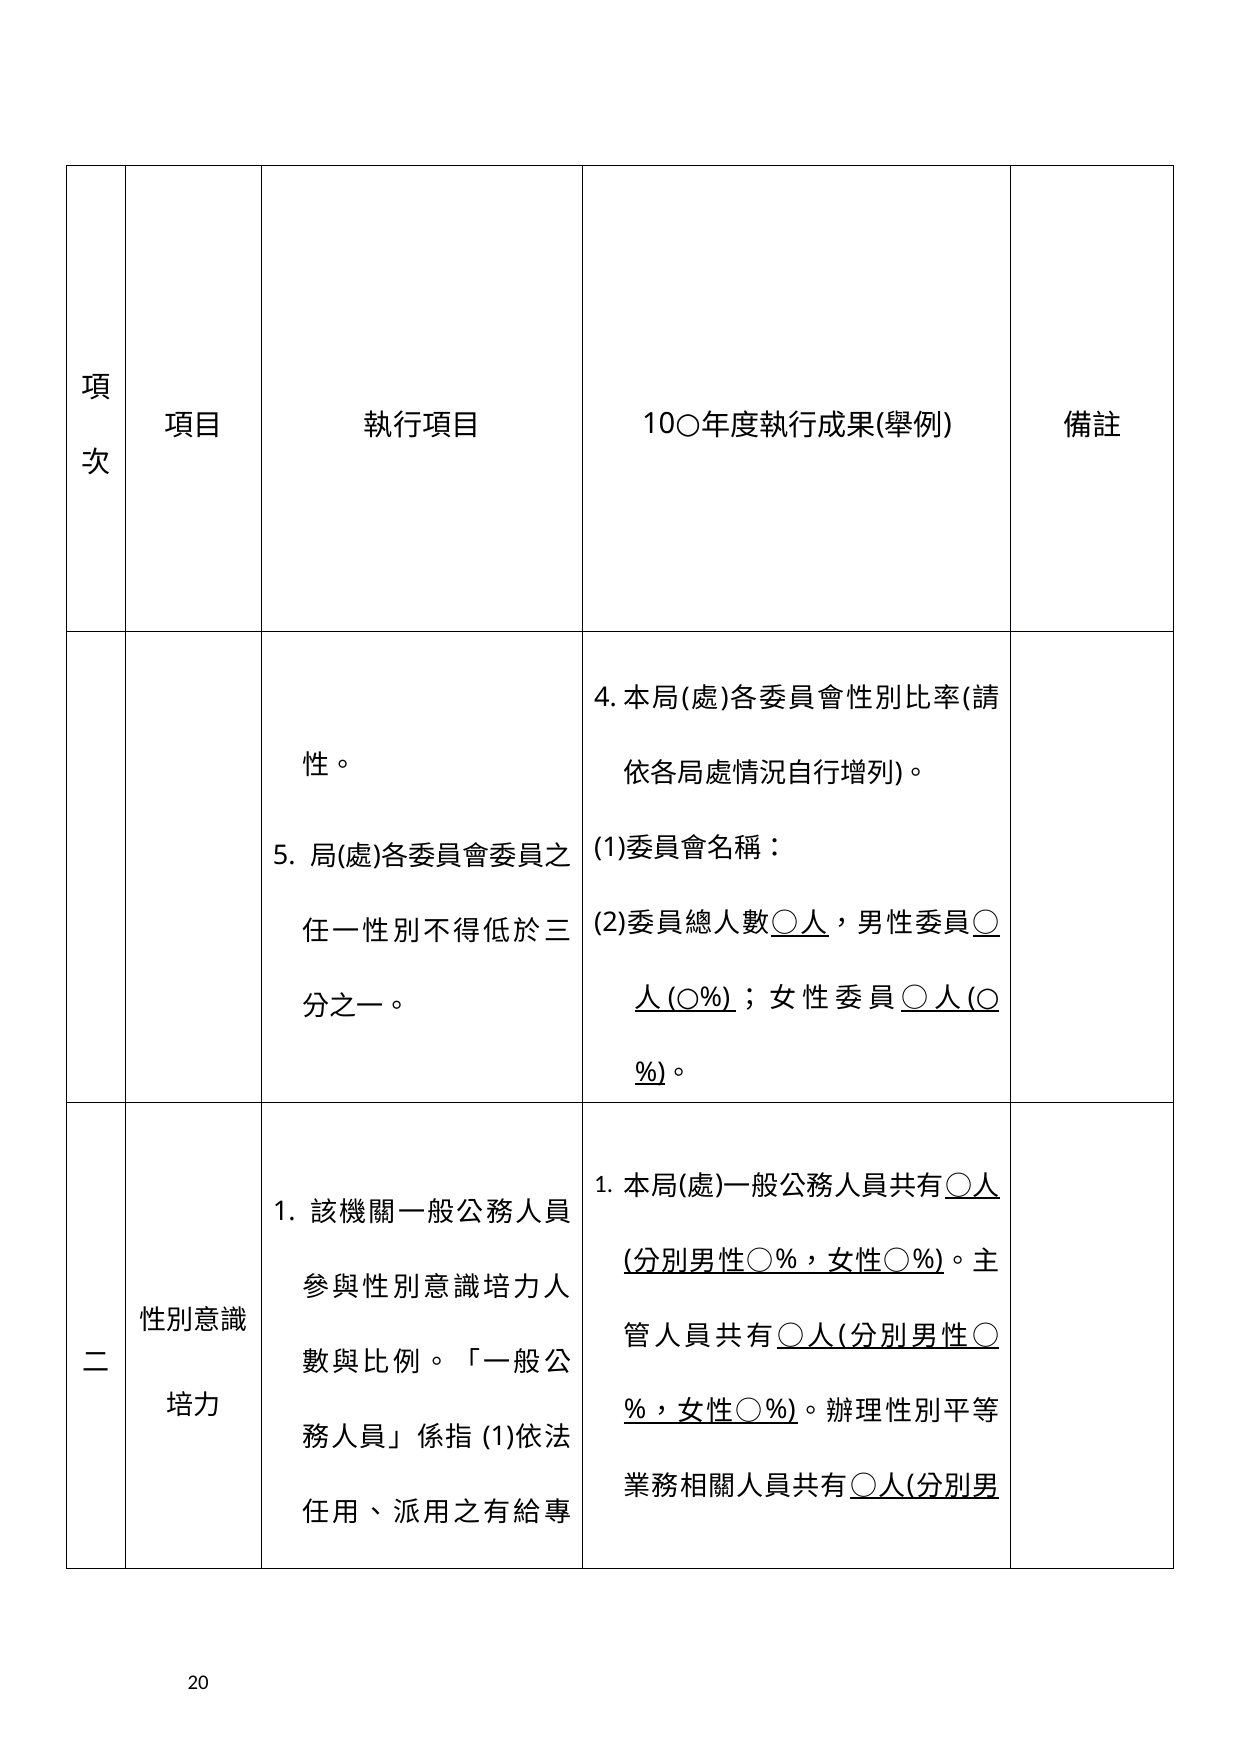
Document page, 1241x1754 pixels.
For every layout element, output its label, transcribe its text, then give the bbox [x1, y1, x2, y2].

table_cell 本局(處)一般公務人員共有○人(分別男性○%，女性○%)。主管人員共有○人(分別男性○%，女性○%)。辦理性別平等業務相關人員共有○人(分別男性○%，女性○%)。 一般公務人員，參與性別意識培力課程為○人(分別男性○%，女性○%)，參加實體課程受訓為○人(分別男性○%，女性○%)，參加數位課程受訓為○人(分別男性○%，女性○%)。受訓比率較前一年增加/減少○%。 主管人員，參與性別意識培力課程為○人(分別男性○%，女性○%)，參加實體課程受訓為○人(分別男性○%，女性○%)，參加數位課程受訓為○人(分別男性○%，女性○%)。受訓比率較前一年增加/減少○%。 性別平等業務相關人員，參與性別課程為○人(分別男性○%，女性○%)，平均受訓時數○小時，參訓1日以上性別工作坊為○人，受訓人數比率較前一年增加/減少○%。 [583, 1103, 1010, 1568]
table_cell [1011, 632, 1173, 1102]
table_header 執行項目 [262, 166, 582, 631]
table_cell [126, 632, 261, 1102]
table_cell 該機關一般公務人員參與性別意識培力人數與比例。「一般公務人員」係指 (1)依法任用、派用之有給專 [262, 1103, 582, 1568]
table_header 項次 [67, 166, 125, 631]
table_header 備註 [1011, 166, 1173, 631]
table_cell 本局(處)已於○年○月○日召開性別平等專責小組會議，本年度共召開○次。 本局(處)性別平等專責小組委員總人數○人，男性委員○人(○%)；女性委員○人(○%)。 本(10X)年性別議題聯絡人：_______，擔任期間：○月至○月，穩定度_____%。 本局(處)各委員會性別比率(請依各局處情況自行增列)。 (1)委員會名稱： (2)委員總人數○人，男性委員○人(○%)；女性委員○人(○%)。 [583, 632, 1010, 1102]
table_cell 性別平等專責小組成立時間及會議召開情形。 性別平等專責小組委員任一性別 得低於3分之1。 為推動該局(處)性別業務，需穩定各局處性別議題聯絡人之持續性。 局(處)各委員會委員之任一性別不得低於三分之一。 [262, 632, 582, 1102]
table_header 10○年度執行成果(舉例) [583, 166, 1010, 631]
table_cell 性別意識 培力 [126, 1103, 261, 1568]
table_cell 二 [67, 1103, 125, 1568]
table_header 項目 [126, 166, 261, 631]
table_cell [1011, 1103, 1173, 1568]
table_cell [67, 632, 125, 1102]
